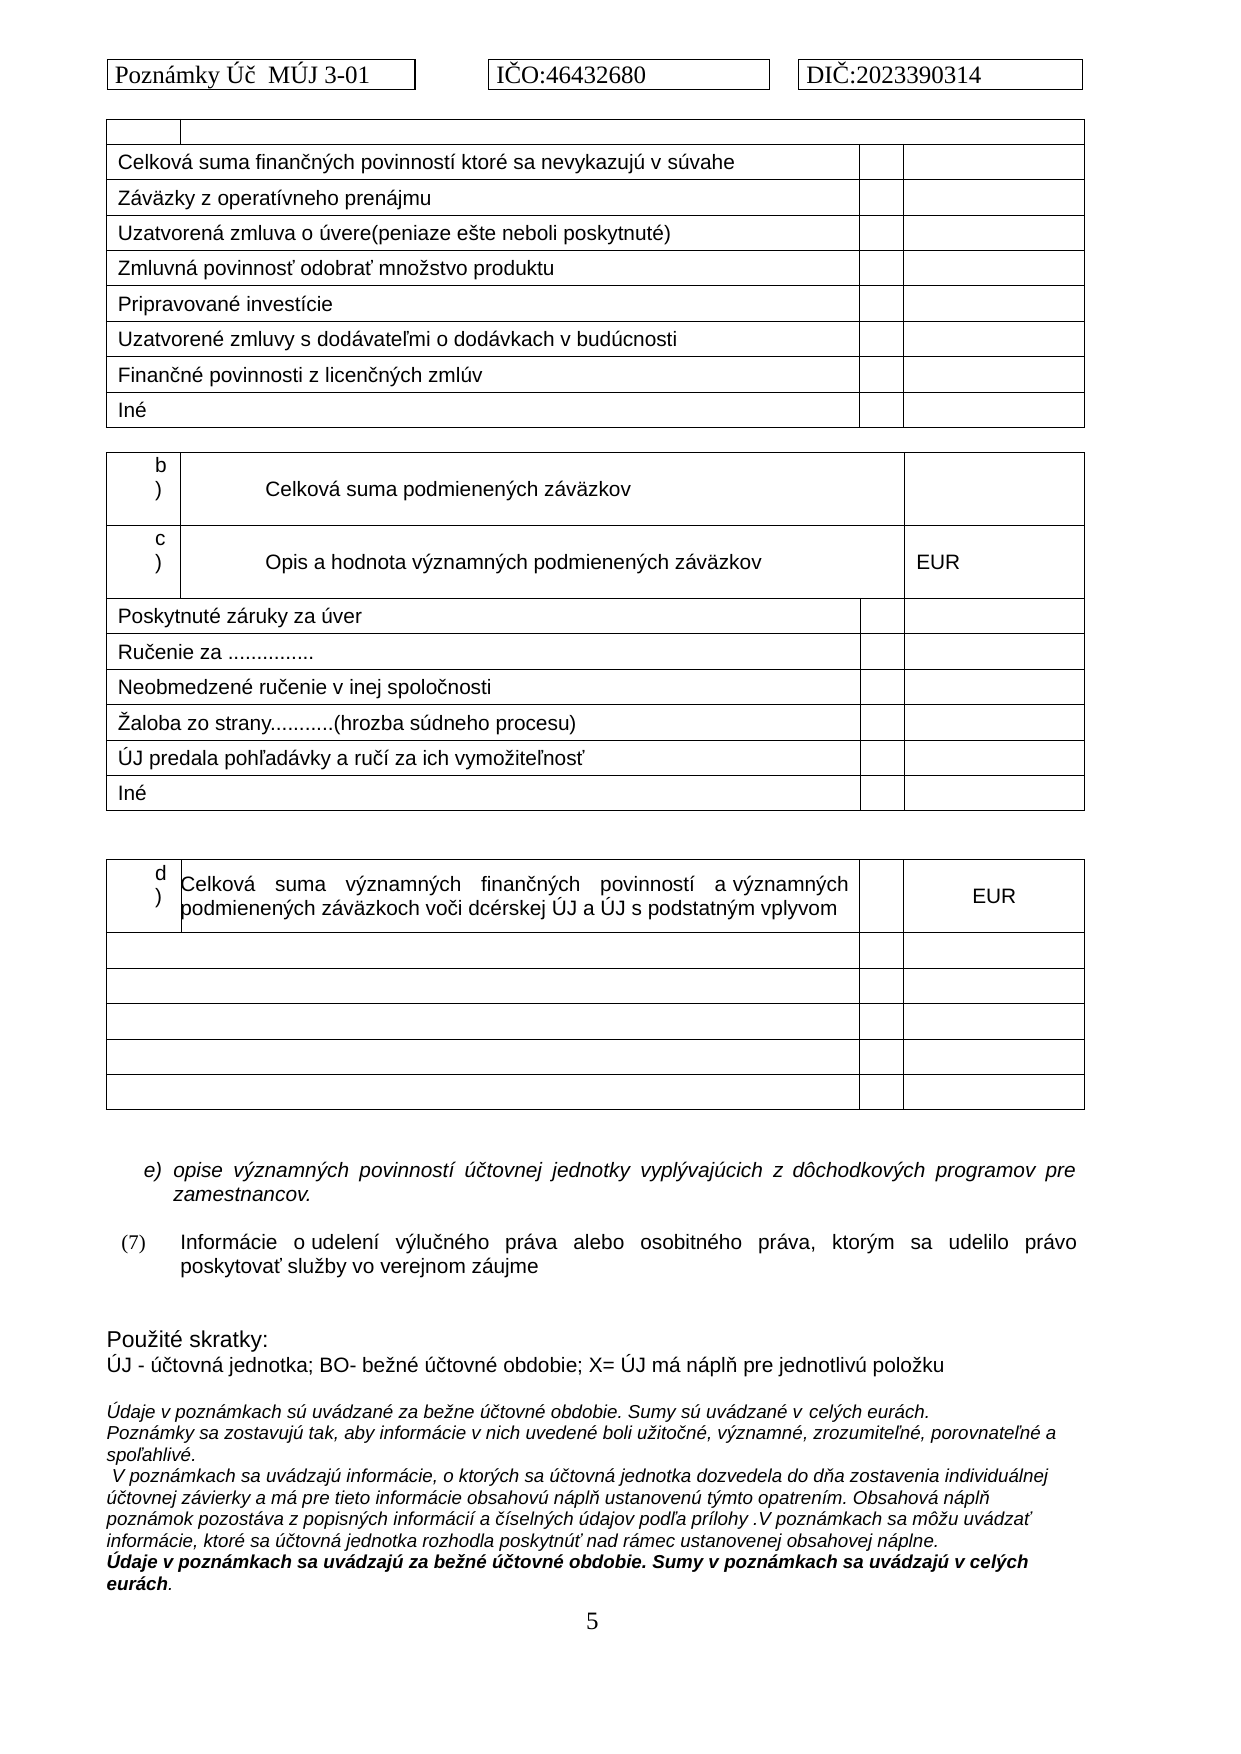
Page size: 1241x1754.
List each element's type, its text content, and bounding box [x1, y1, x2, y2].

table_cell [107, 1040, 859, 1074]
table_header [107, 860, 181, 932]
table_cell [860, 145, 903, 179]
table_cell Iné [107, 776, 860, 810]
table_cell Poskytnuté záruky za úver [107, 599, 860, 633]
table_cell [904, 933, 1084, 968]
table_cell Zmluvná povinnosť odobrať množstvo produktu [107, 251, 859, 285]
table_cell [107, 933, 859, 968]
table_cell [861, 776, 904, 810]
table_cell [905, 741, 1084, 775]
list opise významných povinností účtovnej jednotky vyplývajúcich z dôchodkových programov pre zamestnancov. [143, 1158, 1078, 1206]
table_cell [860, 1040, 903, 1074]
table_cell [904, 393, 1084, 427]
table_cell [904, 180, 1084, 214]
table_cell [860, 180, 903, 214]
table_cell [904, 216, 1084, 250]
table_cell [904, 145, 1084, 179]
table_header EUR [904, 860, 1084, 932]
table_cell Záväzky z operatívneho prenájmu [107, 180, 859, 214]
table_cell [904, 286, 1084, 321]
table_header [860, 860, 903, 932]
table_cell Finančné povinnosti z licenčných zmlúv [107, 357, 859, 392]
table_cell [905, 634, 1084, 669]
table_cell [860, 251, 903, 285]
text Použité skratky: [106, 1326, 1078, 1352]
table_cell [860, 322, 903, 356]
table_cell Žaloba zo strany...........(hrozba súdneho procesu) [107, 705, 860, 739]
table_cell EUR [905, 526, 1084, 598]
text V poznámkach sa uvádzajú informácie, o ktorých sa účtovná jednotka dozvedela do dňa zostavenia individuálnej účtovnej závierky a má pre tieto informácie obsahovú náplň ustanovenú týmto opatrením. Obsahová náplň poznámok pozostáva z popisných informácií a číselných údajov podľa prílohy .V poznámkach sa môžu uvádzať informácie, ktoré sa účtovná jednotka rozhodla poskytnúť nad rámec ustanovenej obsahovej náplne. [106, 1465, 1078, 1551]
table_cell [905, 599, 1084, 633]
table_cell [861, 741, 904, 775]
table_cell [860, 286, 903, 321]
table_cell [904, 251, 1084, 285]
list Informácie o udelení výlučného práva alebo osobitného práva, ktorým sa udelilo právo poskytovať služby vo verejnom záujme [121, 1230, 1078, 1278]
table_cell Uzatvorené zmluvy s dodávateľmi o dodávkach v budúcnosti [107, 322, 859, 356]
table_cell [860, 1075, 903, 1109]
table_header [107, 453, 180, 525]
table_cell [107, 1075, 859, 1109]
table_cell [107, 526, 180, 598]
table_cell [905, 670, 1084, 704]
table_cell [904, 1004, 1084, 1038]
table_cell [860, 216, 903, 250]
table_cell [107, 969, 859, 1003]
table_header Celková suma podmienených záväzkov [181, 453, 904, 525]
text ÚJ - účtovná jednotka; BO- bežné účtovné obdobie; X= ÚJ má náplň pre jednotlivú položku [106, 1352, 1078, 1376]
text Údaje v poznámkach sa uvádzajú za bežné účtovné obdobie. Sumy v poznámkach sa uvádzajú v celých eurách. [106, 1551, 1078, 1594]
table_cell [861, 599, 904, 633]
text Údaje v poznámkach sú uvádzané za bežne účtovné obdobie. Sumy sú uvádzané v celých eurách. [106, 1400, 1078, 1422]
table_cell Neobmedzené ručenie v inej spoločnosti [107, 670, 860, 704]
table_cell [904, 1040, 1084, 1074]
table_cell [904, 322, 1084, 356]
table_cell [181, 120, 1084, 144]
table_cell [904, 1075, 1084, 1109]
text Poznámky sa zostavujú tak, aby informácie v nich uvedené boli užitočné, významné, zrozumiteľné, porovnateľné a spoľahlivé. [106, 1422, 1078, 1465]
table_cell [860, 393, 903, 427]
table_cell [861, 634, 904, 669]
table_cell [107, 1004, 859, 1038]
table_cell Pripravované investície [107, 286, 859, 321]
table_cell [905, 705, 1084, 739]
table_cell [904, 969, 1084, 1003]
table_cell Celková suma finančných povinností ktoré sa nevykazujú v súvahe [107, 145, 859, 179]
table_cell Ručenie za ............... [107, 634, 860, 669]
table_cell Opis a hodnota významných podmienených záväzkov [181, 526, 904, 598]
table_header [905, 453, 1084, 525]
table_cell [860, 1004, 903, 1038]
table_cell [905, 776, 1084, 810]
table_cell ÚJ predala pohľadávky a ručí za ich vymožiteľnosť [107, 741, 860, 775]
table_cell [860, 357, 903, 392]
table_cell [860, 933, 903, 968]
table_cell Iné [107, 393, 859, 427]
table_cell [861, 670, 904, 704]
table_cell [860, 969, 903, 1003]
table_cell Uzatvorená zmluva o úvere(peniaze ešte neboli poskytnuté) [107, 216, 859, 250]
table_cell [107, 120, 180, 144]
table_header Celková suma významných finančných povinností a významných podmienených záväzkoch voči dcérskej ÚJ a ÚJ s podstatným vplyvom [182, 860, 859, 932]
table_cell [904, 357, 1084, 392]
table_cell [861, 705, 904, 739]
